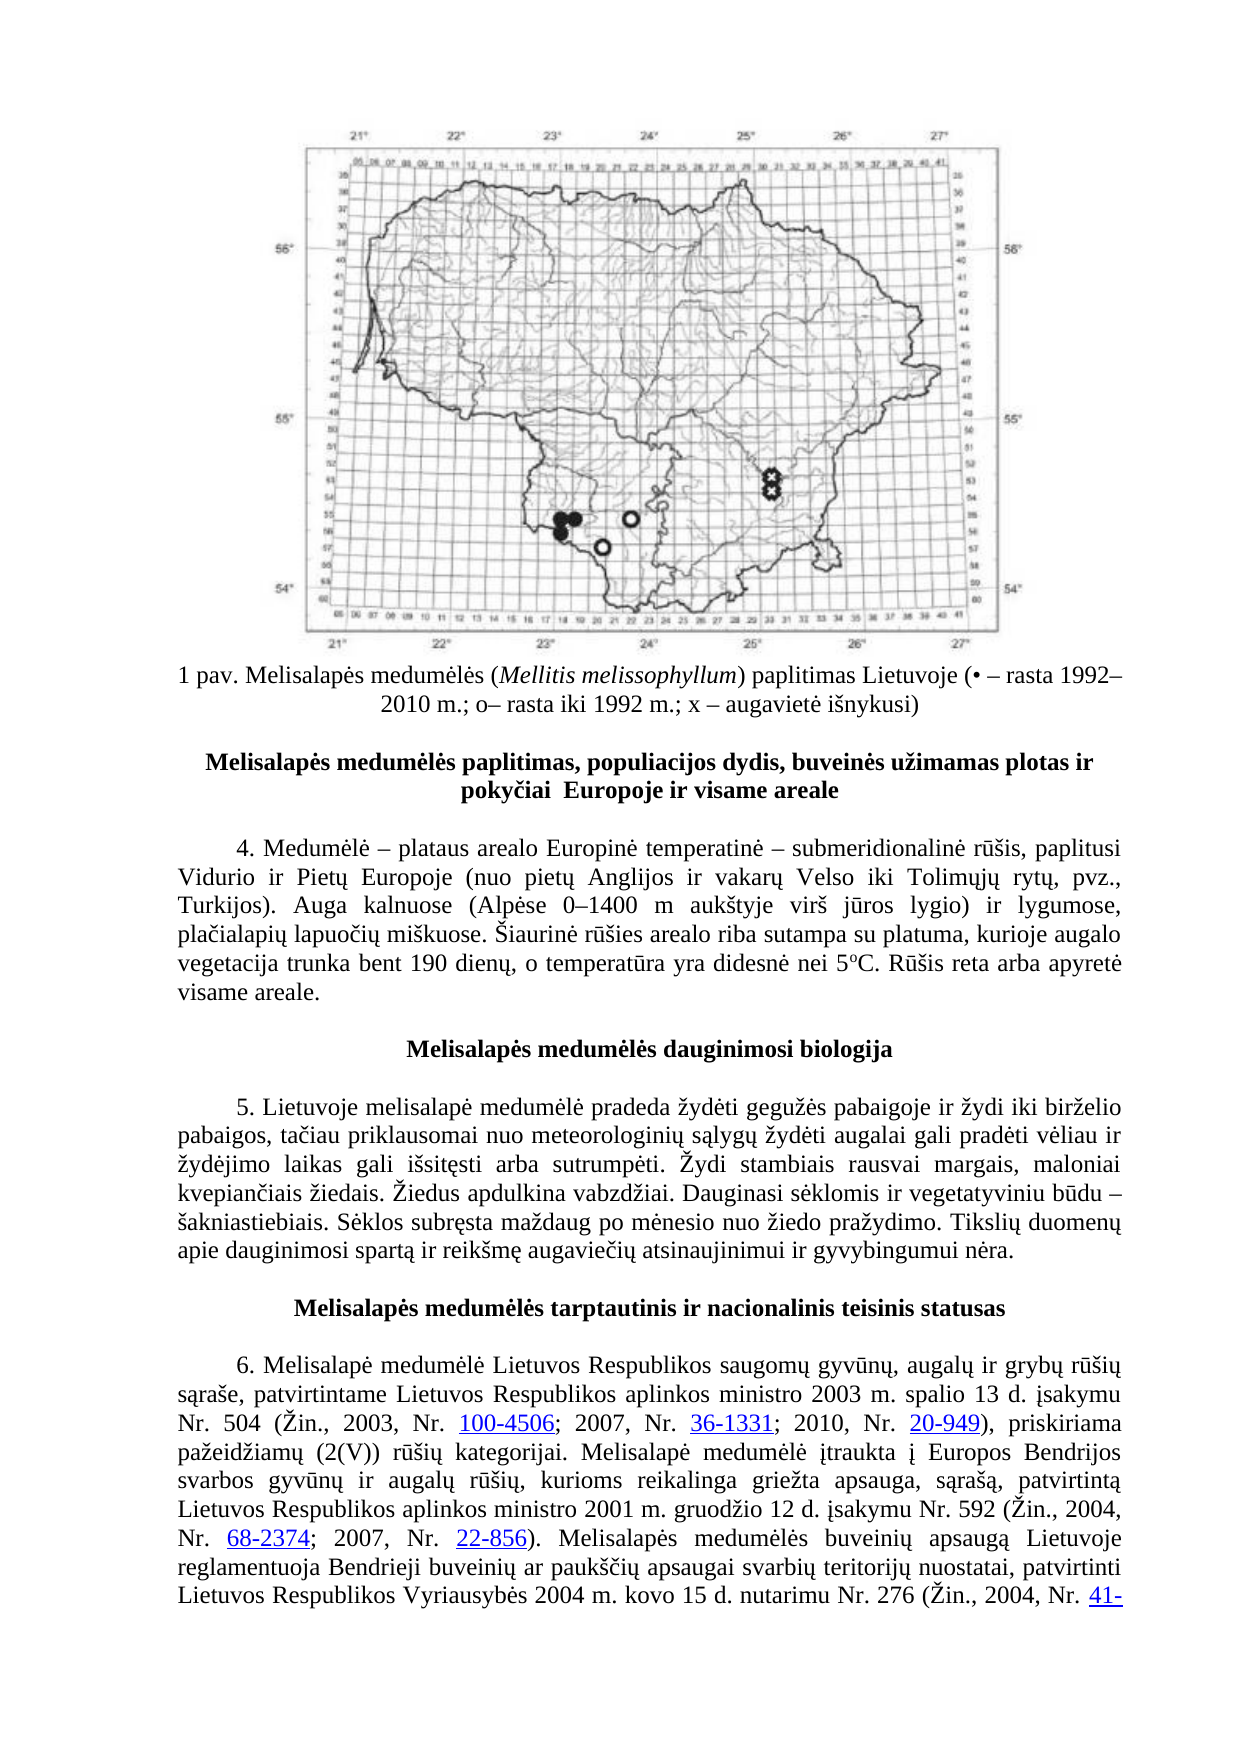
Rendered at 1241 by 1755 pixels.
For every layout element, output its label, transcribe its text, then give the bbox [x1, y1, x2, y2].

text 6. Melisalapė medumėlė Lietuvos Respublikos saugomų gyvūnų, augalų ir grybų rūšių sąraše, patvirtintame Lietuvos Respublikos aplinkos ministro 2003 m. spalio 13 d. įsakymu Nr. 504 (Žin., 2003, Nr. 100-4506; 2007, Nr. 36-1331; 2010, Nr. 20-949), priskiriama pažeidžiamų (2(V)) rūšių kategorijai. Melisalapė medumėlė įtraukta į Europos Bendrijos svarbos gyvūnų ir augalų rūšių, kurioms reikalinga griežta apsauga, sąrašą, patvirtintą Lietuvos Respublikos aplinkos ministro 2001 m. gruodžio 12 d. įsakymu Nr. 592 (Žin., 2004, Nr. 68-2374; 2007, Nr. 22-856). Melisalapės medumėlės buveinių apsaugą Lietuvoje reglamentuoja Bendrieji buveinių ar paukščių apsaugai svarbių teritorijų nuostatai, patvirtinti Lietuvos Respublikos Vyriausybės 2004 m. kovo 15 d. nutarimu Nr. 276 (Žin., 2004, Nr. 41- [177, 1350, 1122, 1609]
text 1 pav. Melisalapės medumėlės (Mellitis melissophyllum) paplitimas Lietuvoje (• – rasta 1992–2010 m.; o– rasta iki 1992 m.; x – augavietė išnykusi) [177, 660, 1122, 718]
text Melisalapės medumėlės paplitimas, populiacijos dydis, buveinės užimamas plotas ir pokyčiai Europoje ir visame areale [177, 747, 1122, 804]
text 4. Medumėlė – plataus arealo Europinė temperatinė – submeridionalinė rūšis, paplitusi Vidurio ir Pietų Europoje (nuo pietų Anglijos ir vakarų Velso iki Tolimųjų rytų, pvz., Turkijos). Auga kalnuose (Alpėse 0–1400 m aukštyje virš jūros lygio) ir lygumose, plačialapių lapuočių miškuose. Šiaurinė rūšies arealo riba sutampa su platuma, kurioje augalo vegetacija trunka bent 190 dienų, o temperatūra yra didesnė nei 5oC. Rūšis reta arba apyretė visame areale. [177, 833, 1122, 1005]
text 5. Lietuvoje melisalapė medumėlė pradeda žydėti gegužės pabaigoje ir žydi iki birželio pabaigos, tačiau priklausomai nuo meteorologinių sąlygų žydėti augalai gali pradėti vėliau ir žydėjimo laikas gali išsitęsti arba sutrumpėti. Žydi stambiais rausvai margais, maloniai kvepiančiais žiedais. Žiedus apdulkina vabzdžiai. Dauginasi sėklomis ir vegetatyviniu būdu – šakniastiebiais. Sėklos subręsta maždaug po mėnesio nuo žiedo pražydimo. Tikslių duomenų apie dauginimosi spartą ir reikšmę augaviečių atsinaujinimui ir gyvybingumui nėra. [177, 1092, 1122, 1264]
text Melisalapės medumėlės tarptautinis ir nacionalinis teisinis statusas [177, 1293, 1122, 1322]
text Melisalapės medumėlės dauginimosi biologija [177, 1034, 1122, 1063]
